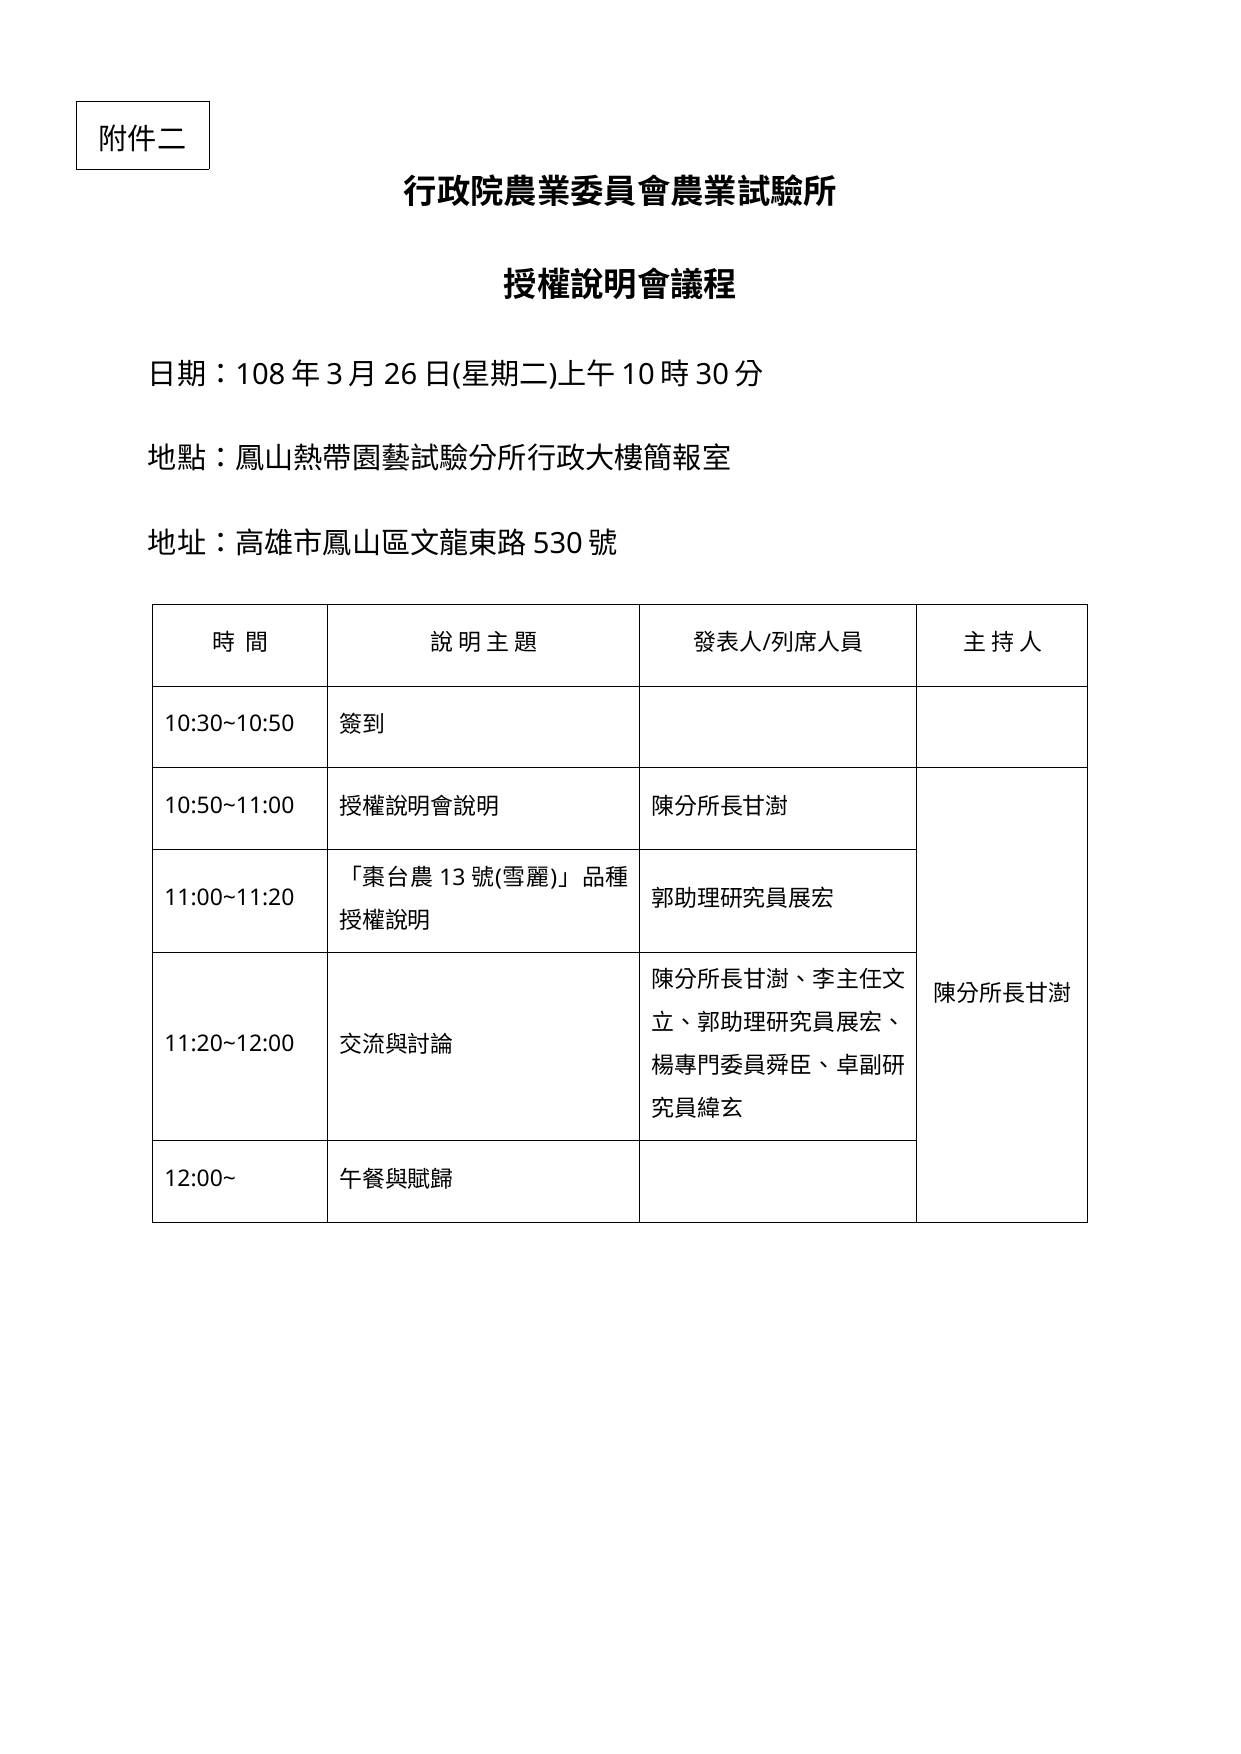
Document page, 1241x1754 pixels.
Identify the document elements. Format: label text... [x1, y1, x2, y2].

table_cell 12:00~ [153, 1141, 327, 1222]
table_cell [640, 1141, 916, 1222]
table_cell 10:50~11:00 [153, 768, 327, 849]
table_cell [640, 687, 916, 767]
text 日期：108年3月26日(星期二)上午10時30分 [148, 351, 1092, 393]
table_cell 陳分所長甘澍 [917, 768, 1087, 1222]
table_cell 11:00~11:20 [153, 850, 327, 952]
text 地點：鳳山熱帶園藝試驗分所行政大樓簡報室 [148, 435, 1092, 477]
table_cell 11:20~12:00 [153, 953, 327, 1140]
text 附件二 [91, 116, 193, 158]
table_header 時 間 [153, 605, 327, 686]
table_header 主 持 人 [917, 605, 1087, 686]
table_header 發表人/列席人員 [640, 605, 916, 686]
table_cell [917, 687, 1087, 767]
text 行政院農業委員會農業試驗所 [148, 164, 1092, 213]
table_cell 午餐與賦歸 [328, 1141, 639, 1222]
table_cell 簽到 [328, 687, 639, 767]
table_header 說 明 主 題 [328, 605, 639, 686]
table_cell 10:30~10:50 [153, 687, 327, 767]
table_cell 陳分所長甘澍 [640, 768, 916, 849]
table_cell 陳分所長甘澍、李主任文立、郭助理研究員展宏、楊專門委員舜臣、卓副研究員緯玄 [640, 953, 916, 1140]
text 授權說明會議程 [148, 258, 1092, 306]
table_cell 「棗台農13號(雪麗)」品種授權說明 [328, 850, 639, 952]
table_cell 交流與討論 [328, 953, 639, 1140]
text 地址：高雄市鳳山區文龍東路530號 [148, 519, 1092, 562]
table_cell 授權說明會說明 [328, 768, 639, 849]
table_cell 郭助理研究員展宏 [640, 850, 916, 952]
